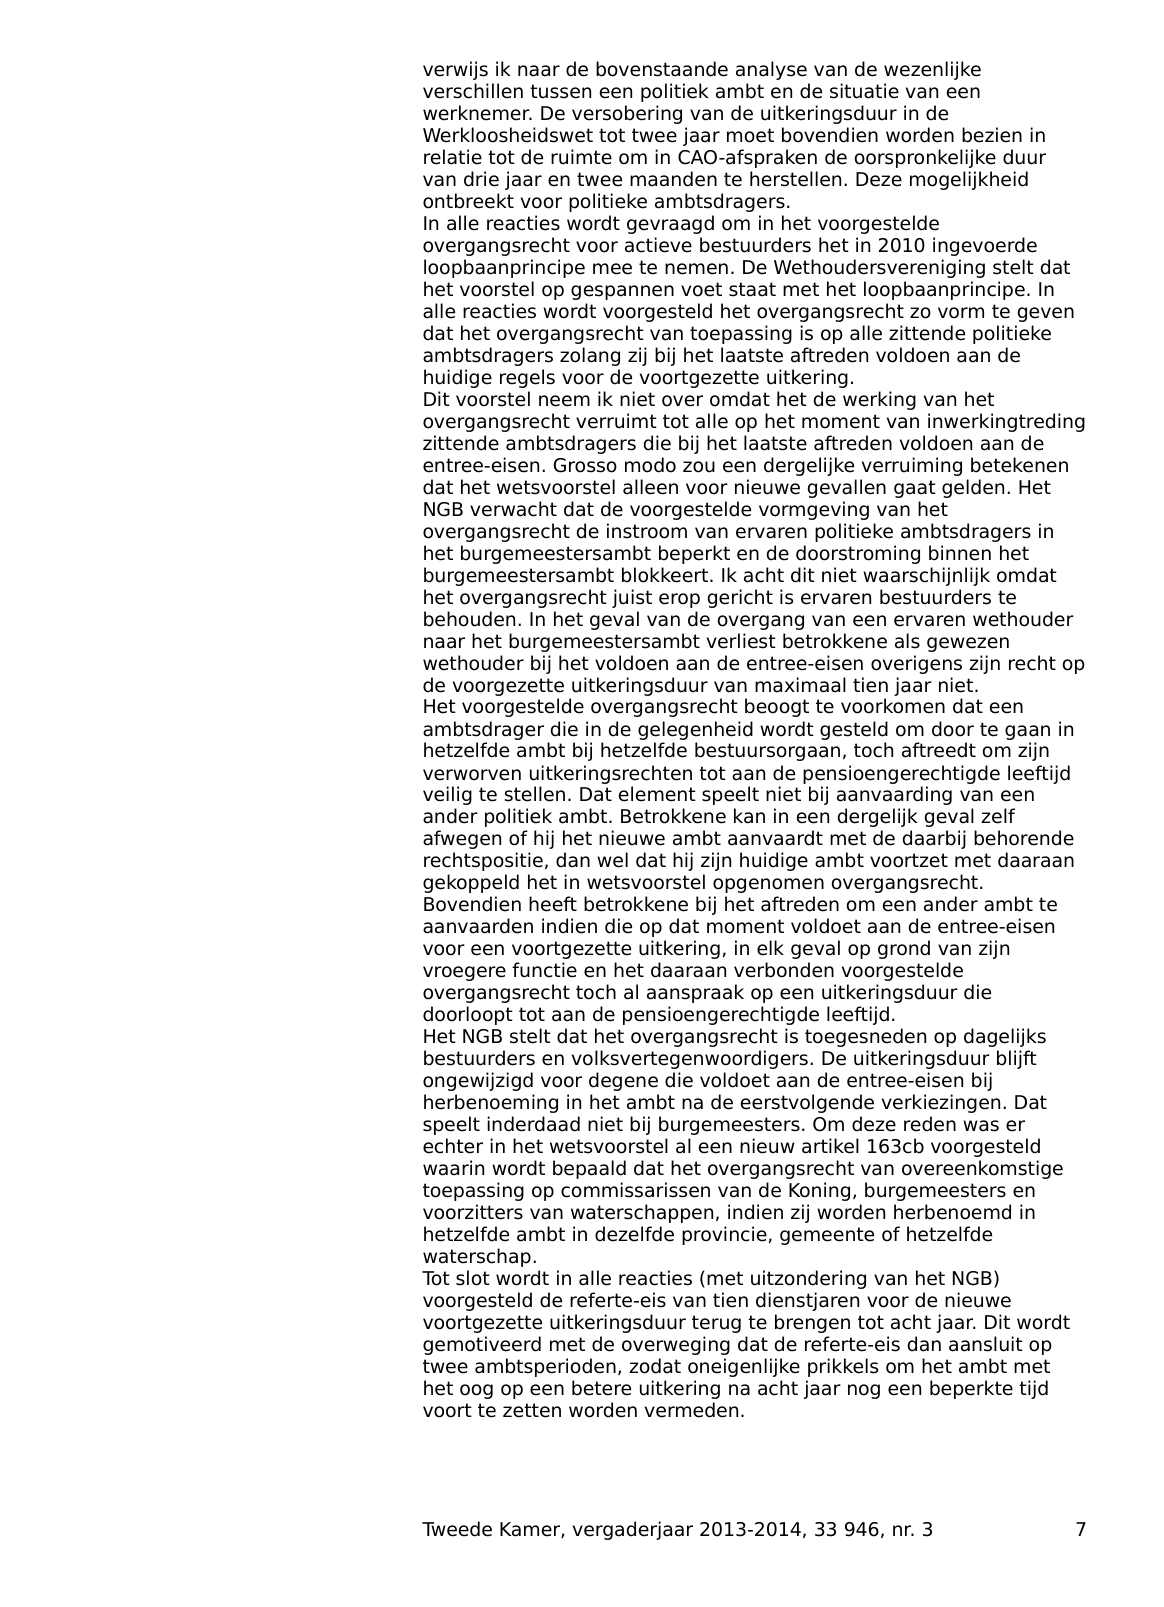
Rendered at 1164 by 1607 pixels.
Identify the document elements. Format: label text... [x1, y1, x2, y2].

text In alle reacties wordt gevraagd om in het voorgestelde overgangsrecht voor actieve bestuurders het in 2010 ingevoerde loopbaanprincipe mee te nemen. De Wethoudersvereniging stelt dat het voorstel op gespannen voet staat met het loopbaanprincipe. In alle reacties wordt voorgesteld het overgangsrecht zo vorm te geven dat het overgangsrecht van toepassing is op alle zittende politieke ambtsdragers zolang zij bij het laatste aftreden voldoen aan de huidige regels voor de voortgezette uitkering. [422, 213, 1087, 389]
text Dit voorstel neem ik niet over omdat het de werking van het overgangsrecht verruimt tot alle op het moment van inwerkingtreding zittende ambtsdragers die bij het laatste aftreden voldoen aan de entree-eisen. Grosso modo zou een dergelijke verruiming betekenen dat het wetsvoorstel alleen voor nieuwe gevallen gaat gelden. Het NGB verwacht dat de voorgestelde vormgeving van het overgangsrecht de instroom van ervaren politieke ambtsdragers in het burgemeestersambt beperkt en de doorstroming binnen het burgemeestersambt blokkeert. Ik acht dit niet waarschijnlijk omdat het overgangsrecht juist erop gericht is ervaren bestuurders te behouden. In het geval van de overgang van een ervaren wethouder naar het burgemeestersambt verliest betrokkene als gewezen wethouder bij het voldoen aan de entree-eisen overigens zijn recht op de voorgezette uitkeringsduur van maximaal tien jaar niet. [422, 389, 1087, 696]
text Het NGB stelt dat het overgangsrecht is toegesneden op dagelijks bestuurders en volksvertegenwoordigers. De uitkeringsduur blijft ongewijzigd voor degene die voldoet aan de entree-eisen bij herbenoeming in het ambt na de eerstvolgende verkiezingen. Dat speelt inderdaad niet bij burgemeesters. Om deze reden was er echter in het wetsvoorstel al een nieuw artikel 163cb voorgesteld waarin wordt bepaald dat het overgangsrecht van overeenkomstige toepassing op commissarissen van de Koning, burgemeesters en voorzitters van waterschappen, indien zij worden herbenoemd in hetzelfde ambt in dezelfde provincie, gemeente of hetzelfde waterschap. [422, 1026, 1087, 1268]
text Tot slot wordt in alle reacties (met uitzondering van het NGB) voorgesteld de referte-eis van tien dienstjaren voor de nieuwe voortgezette uitkeringsduur terug te brengen tot acht jaar. Dit wordt gemotiveerd met de overweging dat de referte-eis dan aansluit op twee ambtsperioden, zodat oneigenlijke prikkels om het ambt met het oog op een betere uitkering na acht jaar nog een beperkte tijd voort te zetten worden vermeden. [422, 1268, 1087, 1422]
text Het voorgestelde overgangsrecht beoogt te voorkomen dat een ambtsdrager die in de gelegenheid wordt gesteld om door te gaan in hetzelfde ambt bij hetzelfde bestuursorgaan, toch aftreedt om zijn verworven uitkeringsrechten tot aan de pensioengerechtigde leeftijd veilig te stellen. Dat element speelt niet bij aanvaarding van een ander politiek ambt. Betrokkene kan in een dergelijk geval zelf afwegen of hij het nieuwe ambt aanvaardt met de daarbij behorende rechtspositie, dan wel dat hij zijn huidige ambt voortzet met daaraan gekoppeld het in wetsvoorstel opgenomen overgangsrecht. Bovendien heeft betrokkene bij het aftreden om een ander ambt te aanvaarden indien die op dat moment voldoet aan de entree-eisen voor een voortgezette uitkering, in elk geval op grond van zijn vroegere functie en het daaraan verbonden voorgestelde overgangsrecht toch al aanspraak op een uitkeringsduur die doorloopt tot aan de pensioengerechtigde leeftijd. [422, 696, 1087, 1026]
text verwijs ik naar de bovenstaande analyse van de wezenlijke verschillen tussen een politiek ambt en de situatie van een werknemer. De versobering van de uitkeringsduur in de Werkloosheidswet tot twee jaar moet bovendien worden bezien in relatie tot de ruimte om in CAO-afspraken de oorspronkelijke duur van drie jaar en twee maanden te herstellen. Deze mogelijkheid ontbreekt voor politieke ambtsdragers. [422, 59, 1087, 213]
